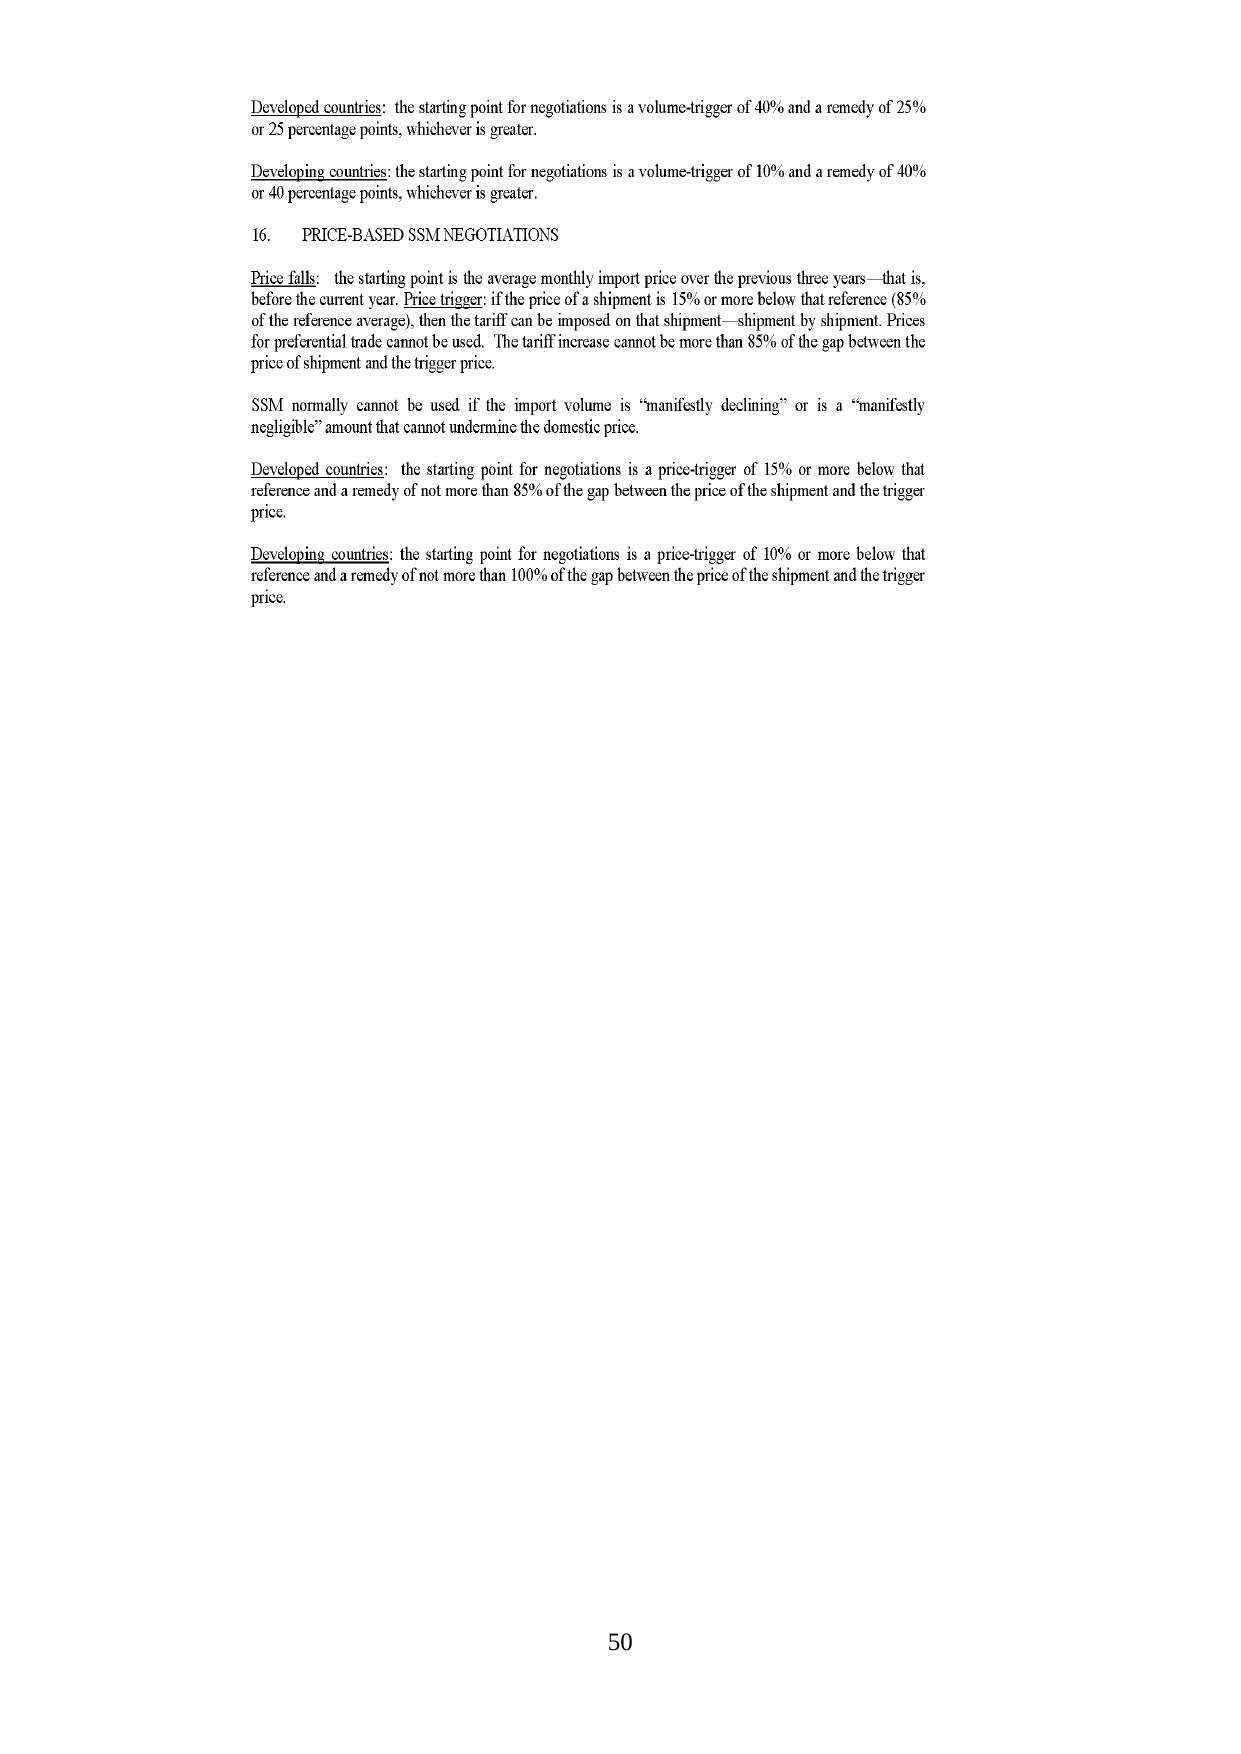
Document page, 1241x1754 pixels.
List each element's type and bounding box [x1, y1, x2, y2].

picture [195, 88, 948, 637]
